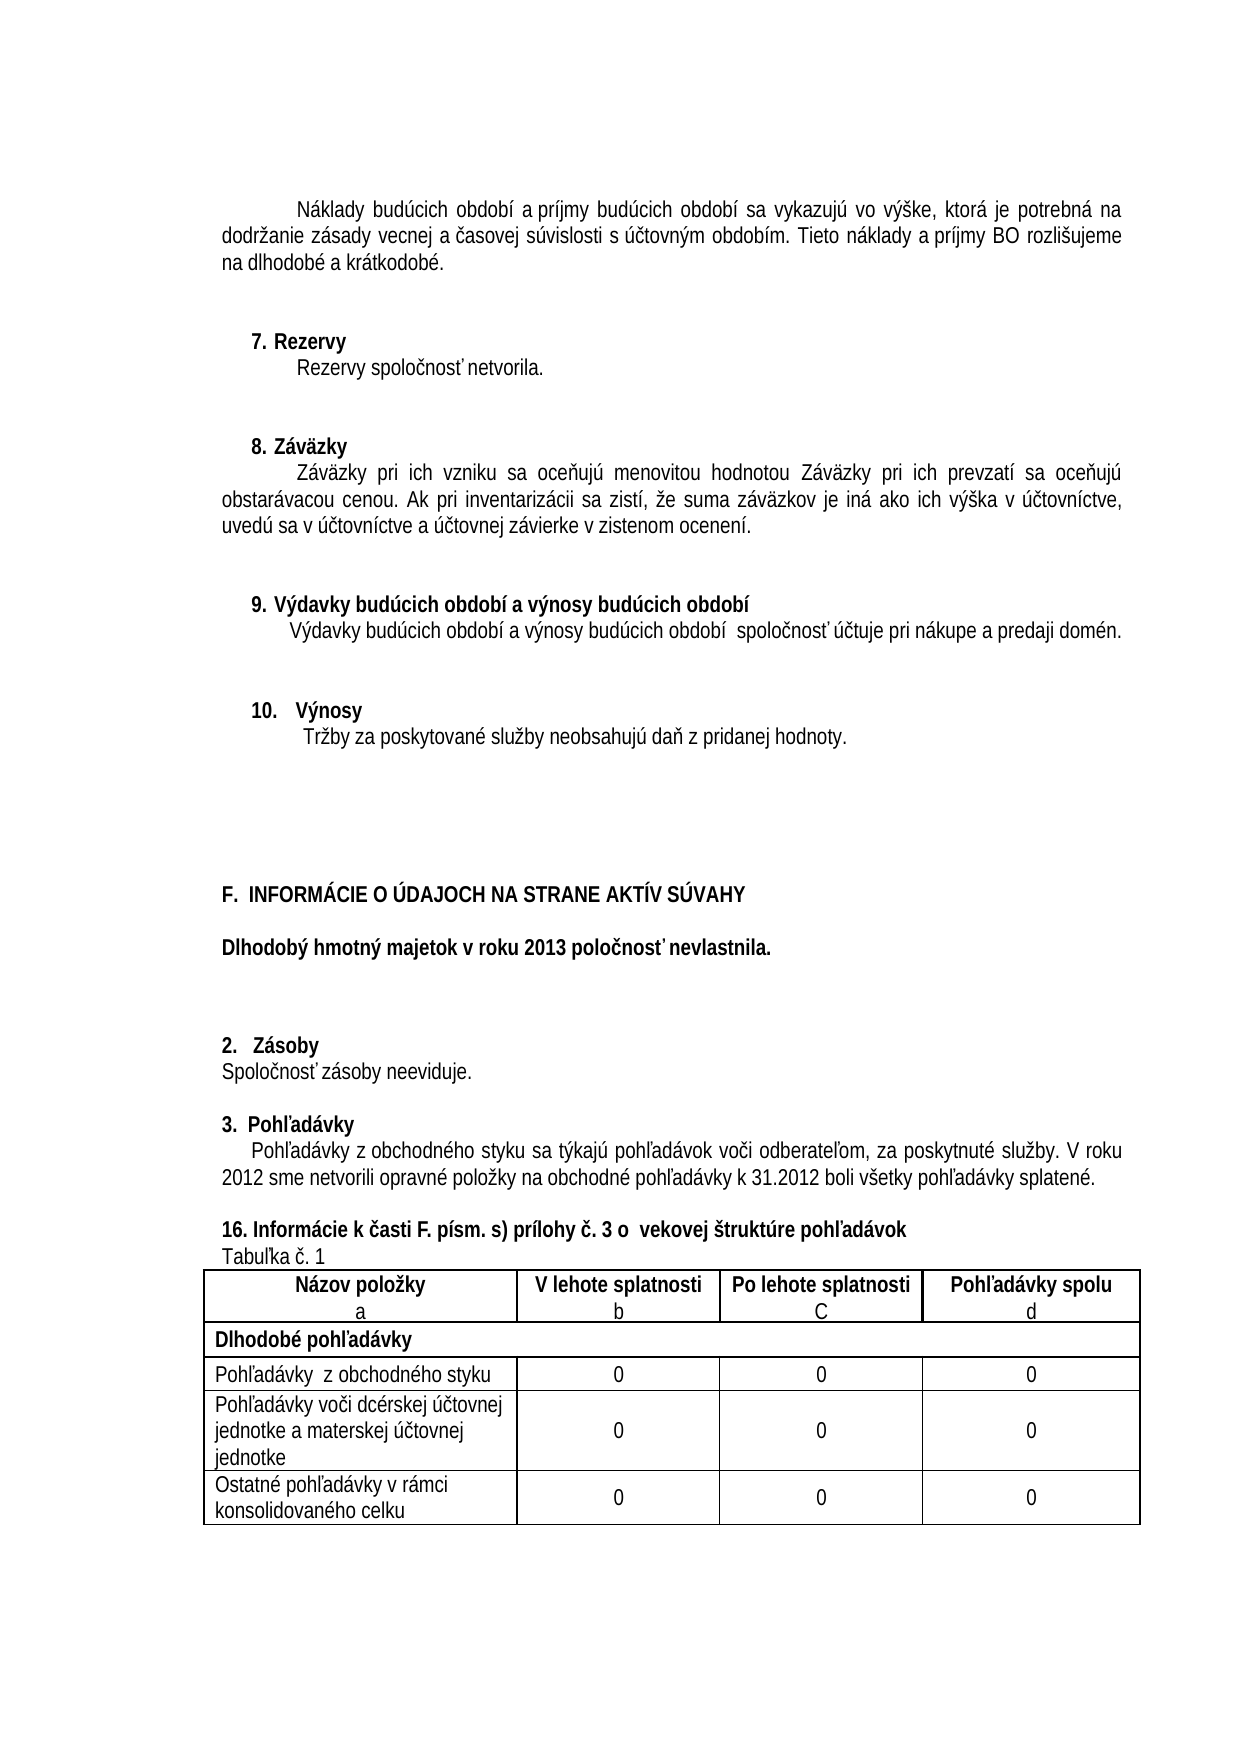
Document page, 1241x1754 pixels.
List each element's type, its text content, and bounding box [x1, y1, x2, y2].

table_header Po lehote splatnosti [721, 1271, 921, 1298]
text F. INFORMÁCIE O ÚDAJOCH NA STRANE AKTÍV SÚVAHY [222, 881, 1122, 907]
text 16. Informácie k časti F. písm. s) prílohy č. 3 o vekovej štruktúre pohľadávok [222, 1216, 1122, 1243]
list Rezervy [251, 328, 1122, 354]
text Výdavky budúcich období a výnosy budúcich období spoločnosť účtuje pri nákupe a predaji domén. [222, 617, 1122, 644]
list Záväzky [251, 433, 1122, 459]
text Tabuľka č. 1 [222, 1243, 1122, 1269]
table_cell 0 [923, 1471, 1139, 1524]
list Výnosy [251, 697, 1122, 723]
table_cell 0 [720, 1391, 922, 1470]
table_cell 0 [518, 1391, 719, 1470]
list Výdavky budúcich období a výnosy budúcich období [251, 591, 1122, 617]
text Záväzky pri ich vzniku sa oceňujú menovitou hodnotou Záväzky pri ich prevzatí sa oceňujú obstarávacou cenou. Ak pri inventarizácii sa zistí, že suma záväzkov je iná ako ich výška v účtovníctve, uvedú sa v účtovníctve a účtovnej závierke v zistenom ocenení. [222, 459, 1122, 538]
table_header Názov položky [205, 1271, 516, 1298]
text Náklady budúcich období a príjmy budúcich období sa vykazujú vo výške, ktorá je potrebná na dodržanie zásady vecnej a časovej súvislosti s účtovným obdobím. Tieto náklady a príjmy BO rozlišujeme na dlhodobé a krátkodobé. [222, 196, 1122, 275]
table_cell Pohľadávky voči dcérskej účtovnej jednotke a materskej účtovnej jednotke [205, 1391, 516, 1470]
text 3. Pohľadávky [222, 1111, 1122, 1137]
table_cell Dlhodobé pohľadávky [205, 1323, 1139, 1356]
table_cell a [205, 1298, 516, 1321]
table_cell 0 [923, 1358, 1139, 1390]
text Spoločnosť zásoby neeviduje. [222, 1058, 1122, 1085]
text 2. Zásoby [222, 1032, 1122, 1058]
table_cell 0 [720, 1471, 922, 1524]
table_cell 0 [518, 1358, 719, 1390]
table_cell b [518, 1298, 719, 1321]
table_cell 0 [923, 1391, 1139, 1470]
text Rezervy spoločnosť netvorila. [222, 354, 1115, 380]
table_cell Pohľadávky z obchodného styku [205, 1358, 516, 1390]
table_cell d [924, 1298, 1139, 1321]
text Tržby za poskytované služby neobsahujú daň z pridanej hodnoty. [222, 723, 1122, 749]
table_header V lehote splatnosti [518, 1271, 719, 1298]
table_cell Ostatné pohľadávky v rámci konsolidovaného celku [205, 1471, 516, 1524]
table_header Pohľadávky spolu [924, 1271, 1139, 1298]
table_cell 0 [518, 1471, 719, 1524]
table_cell 0 [720, 1358, 922, 1390]
text Dlhodobý hmotný majetok v roku 2013 poločnosť nevlastnila. [222, 934, 1122, 960]
table_cell C [721, 1298, 921, 1321]
text Pohľadávky z obchodného styku sa týkajú pohľadávok voči odberateľom, za poskytnuté služby. V roku 2012 sme netvorili opravné položky na obchodné pohľadávky k 31.2012 boli všetky pohľadávky splatené. [222, 1137, 1122, 1190]
